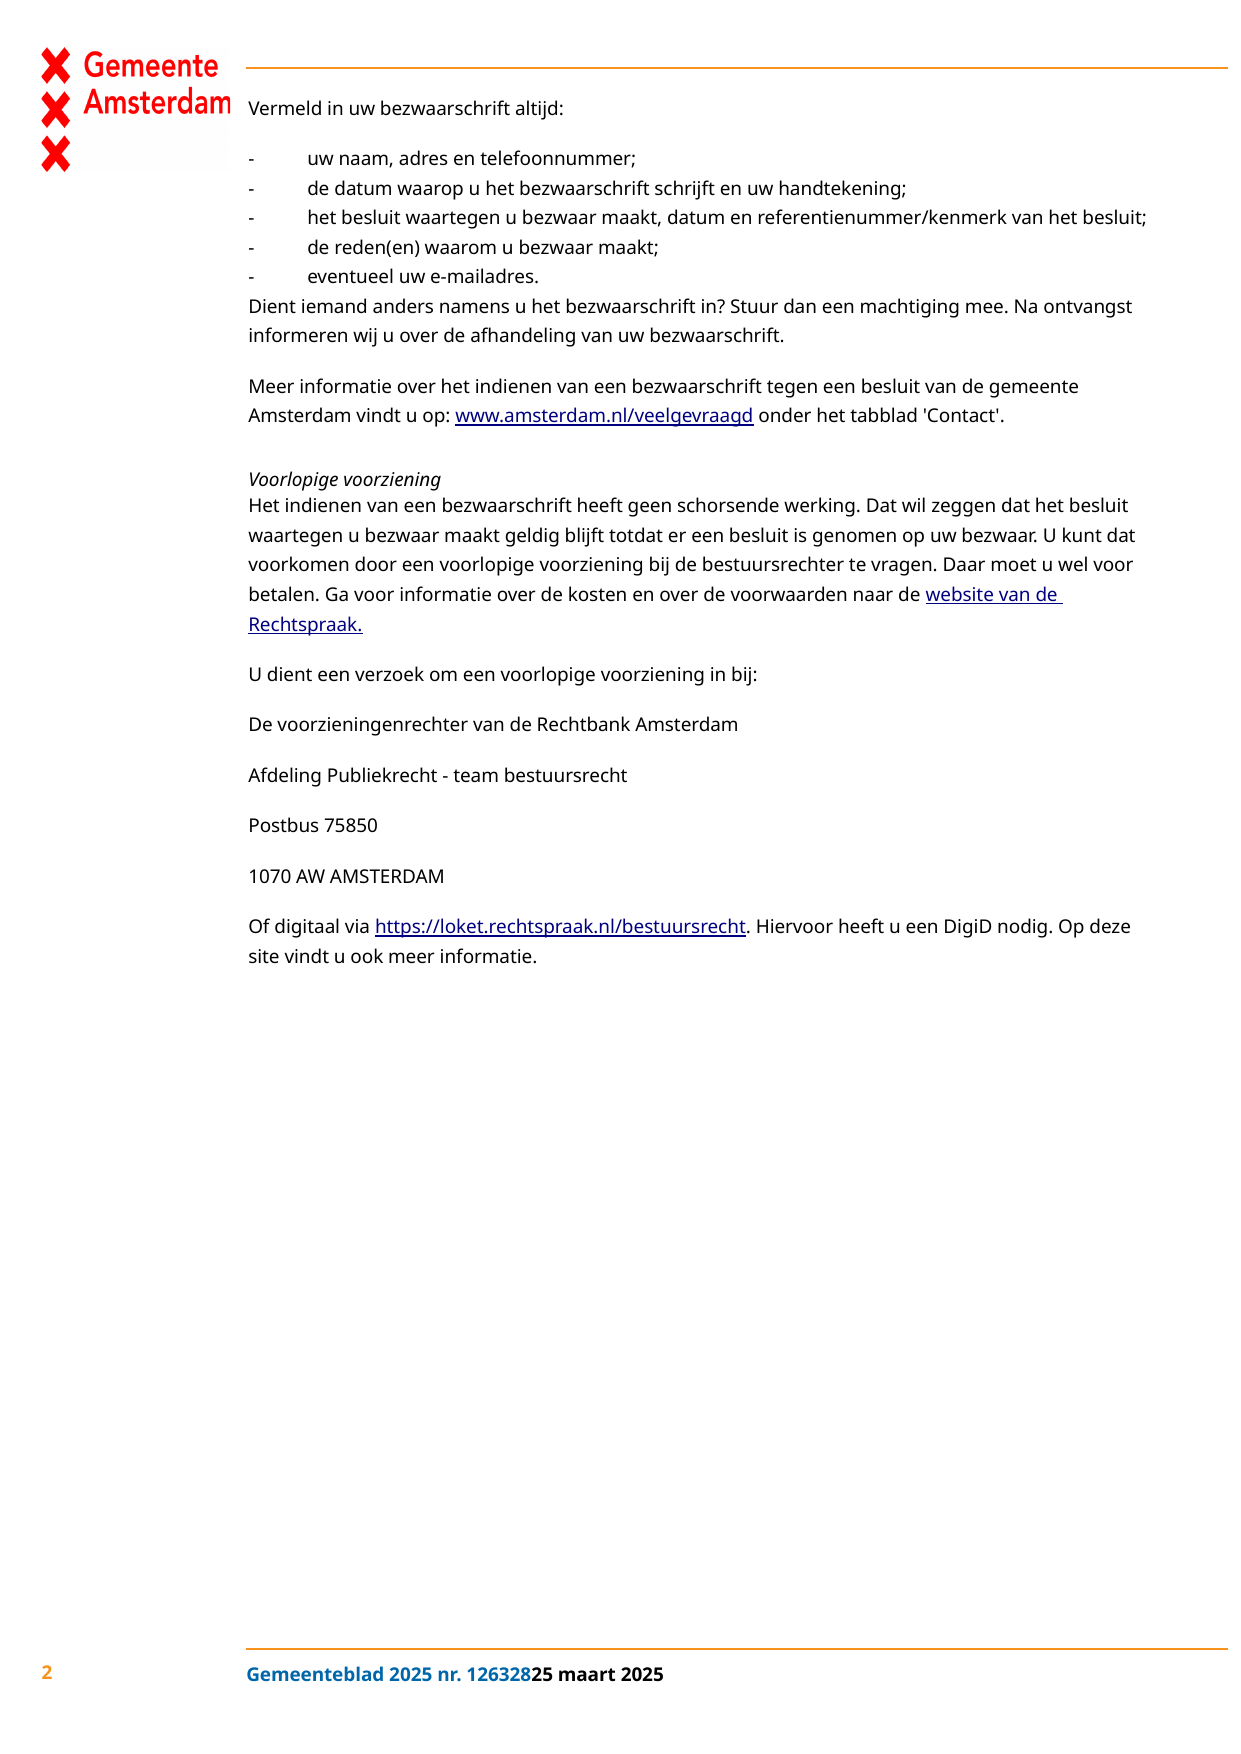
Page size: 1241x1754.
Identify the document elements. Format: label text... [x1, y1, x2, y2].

list het besluit waartegen u bezwaar maakt, datum en referentienummer/kenmerk van het besluit; [248, 204, 1152, 230]
text De voorzieningenrechter van de Rechtbank Amsterdam [248, 712, 1152, 737]
picture [41, 47, 231, 172]
text U dient een verzoek om een voorlopige voorziening in bij: [248, 661, 1152, 687]
text Of digitaal via https://loket.rechtspraak.nl/bestuursrecht. Hiervoor heeft u een DigiD nodig. Op deze site vindt u ook meer informatie. [248, 913, 1152, 968]
list uw naam, adres en telefoonnummer; [248, 145, 1152, 171]
text Postbus 75850 [248, 812, 1152, 838]
text Het indienen van een bezwaarschrift heeft geen schorsende werking. Dat wil zeggen dat het besluit waartegen u bezwaar maakt geldig blijft totdat er een besluit is genomen op uw bezwaar. U kunt dat voorkomen door een voorlopige voorziening bij de bestuursrechter te vragen. Daar moet u wel voor betalen. Ga voor informatie over de kosten en over de voorwaarden naar de website van de Rechtspraak. [248, 492, 1152, 636]
text Vermeld in uw bezwaarschrift altijd: [248, 95, 1152, 121]
text 1070 AW AMSTERDAM [248, 863, 1152, 888]
list eventueel uw e-mailadres. [248, 263, 1152, 289]
text Meer informatie over het indienen van een bezwaarschrift tegen een besluit van de gemeente Amsterdam vindt u op: www.amsterdam.nl/veelgevraagd onder het tabblad 'Contact'. [248, 373, 1152, 428]
text Dient iemand anders namens u het bezwaarschrift in? Stuur dan een machtiging mee. Na ontvangst informeren wij u over de afhandeling van uw bezwaarschrift. [248, 293, 1152, 348]
list de reden(en) waarom u bezwaar maakt; [248, 234, 1152, 260]
text Voorlopige voorziening [248, 467, 1152, 492]
text Afdeling Publiekrecht - team bestuursrecht [248, 762, 1152, 788]
list de datum waarop u het bezwaarschrift schrijft en uw handtekening; [248, 175, 1152, 201]
